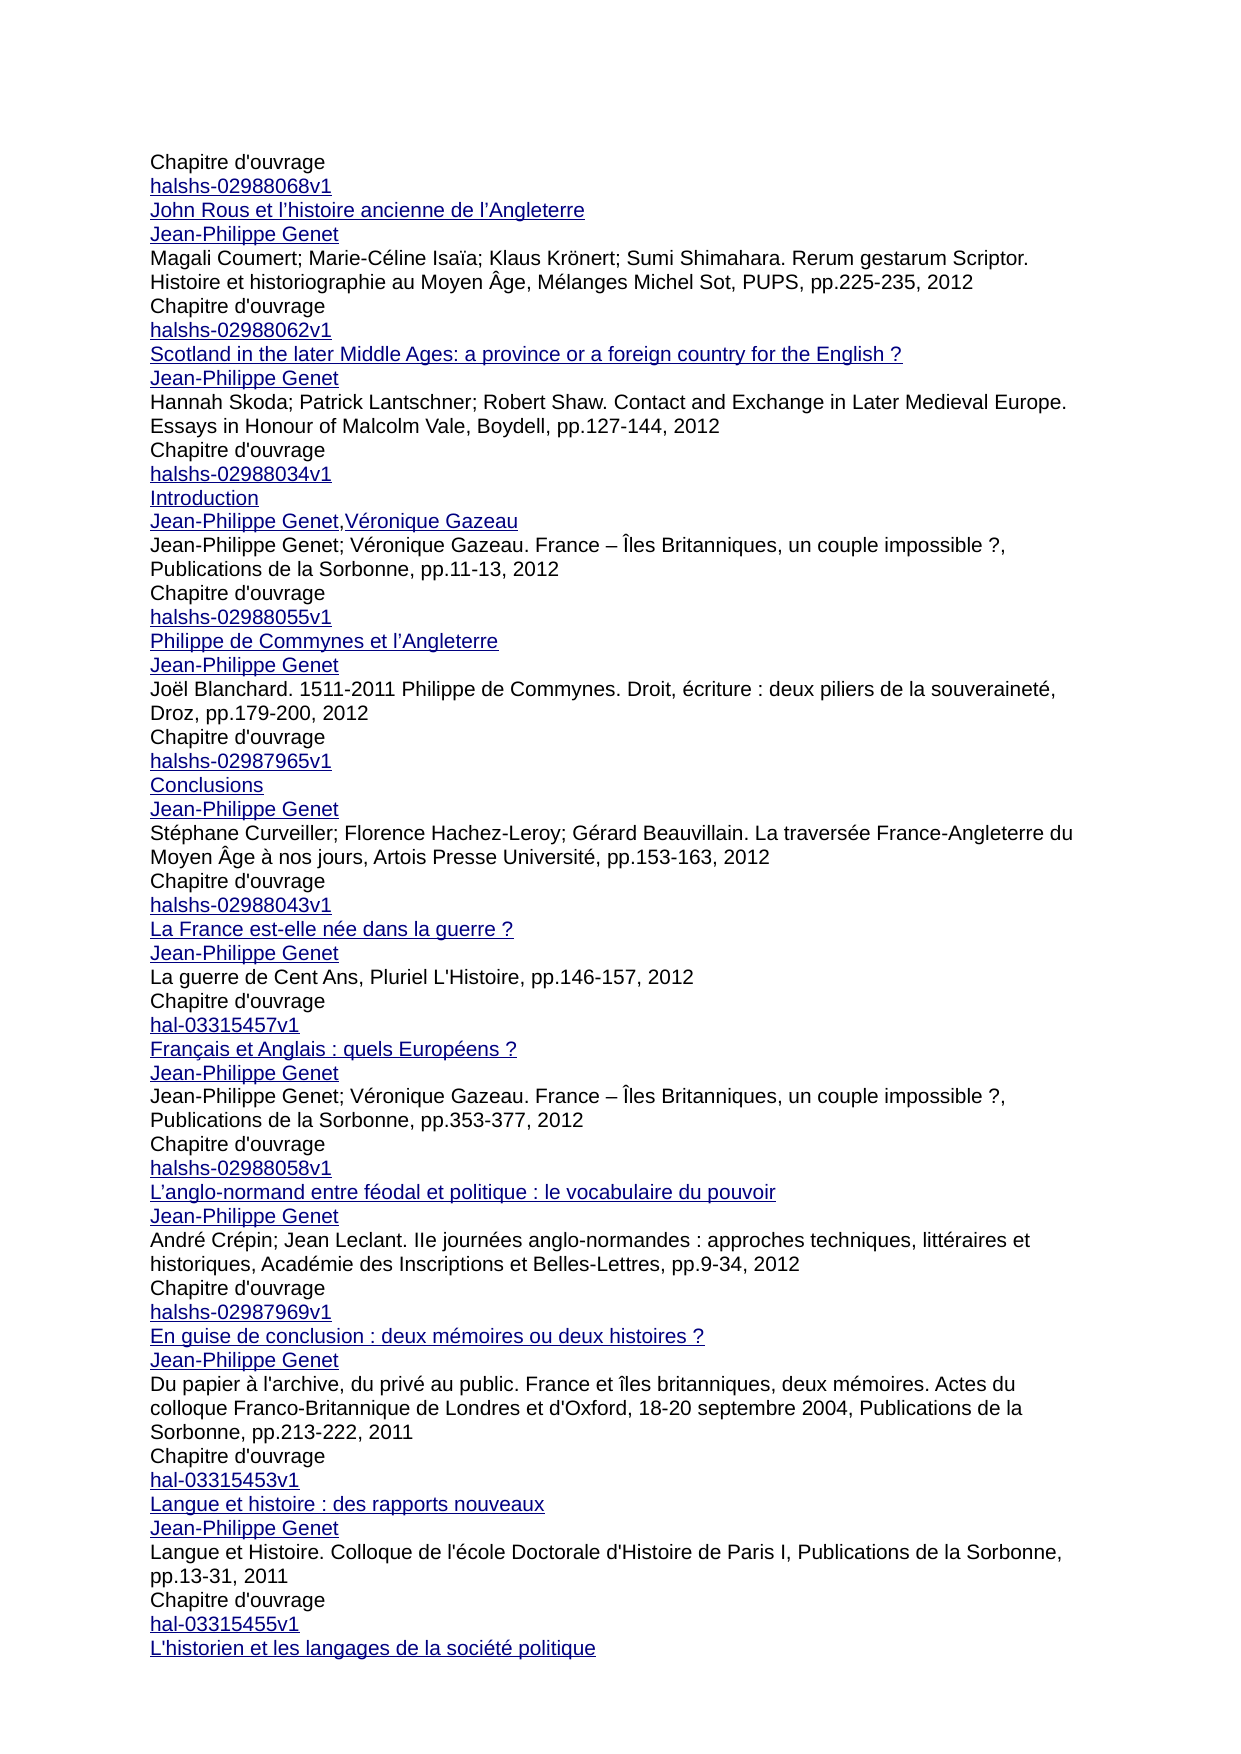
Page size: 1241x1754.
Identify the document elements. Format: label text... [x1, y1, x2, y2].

table_cell Scotland in the later Middle Ages: a province or a foreign country for the English ? Jean-Philippe Genet Hannah Skoda; Patrick Lantschner; Robert Shaw. Contact and Exchange in Later Medieval Europe. Essays in Honour of Malcolm Vale, Boydell, pp.127-144, 2012 Chapitre d'ouvrage halshs-02988034v1 [150, 342, 1090, 485]
table_cell La France est-elle née dans la guerre ? Jean-Philippe Genet La guerre de Cent Ans, Pluriel L'Histoire, pp.146-157, 2012 Chapitre d'ouvrage hal-03315457v1 [150, 917, 1090, 1036]
table_cell John Rous et l’histoire ancienne de l’Angleterre Jean-Philippe Genet Magali Coumert; Marie-Céline Isaïa; Klaus Krönert; Sumi Shimahara. Rerum gestarum Scriptor. Histoire et historiographie au Moyen Âge, Mélanges Michel Sot, PUPS, pp.225-235, 2012 Chapitre d'ouvrage halshs-02988062v1 [150, 198, 1090, 342]
table_cell Langue et histoire : des rapports nouveaux Jean-Philippe Genet Langue et Histoire. Colloque de l'école Doctorale d'Histoire de Paris I, Publications de la Sorbonne, pp.13-31, 2011 Chapitre d'ouvrage hal-03315455v1 [150, 1492, 1090, 1635]
table_cell L'historien et les langages de la société politique [150, 1635, 1090, 1659]
table_cell Chapitre d'ouvrage halshs-02988068v1 [150, 150, 1090, 198]
table_cell Français et Anglais : quels Européens ? Jean-Philippe Genet Jean-Philippe Genet; Véronique Gazeau. France – Îles Britanniques, un couple impossible ?, Publications de la Sorbonne, pp.353-377, 2012 Chapitre d'ouvrage halshs-02988058v1 [150, 1036, 1090, 1180]
table_cell Introduction Jean-Philippe Genet,Véronique Gazeau Jean-Philippe Genet; Véronique Gazeau. France – Îles Britanniques, un couple impossible ?, Publications de la Sorbonne, pp.11-13, 2012 Chapitre d'ouvrage halshs-02988055v1 [150, 485, 1090, 629]
table_cell En guise de conclusion : deux mémoires ou deux histoires ? Jean-Philippe Genet Du papier à l'archive, du privé au public. France et îles britanniques, deux mémoires. Actes du colloque Franco-Britannique de Londres et d'Oxford, 18-20 septembre 2004, Publications de la Sorbonne, pp.213-222, 2011 Chapitre d'ouvrage hal-03315453v1 [150, 1324, 1090, 1492]
table_cell Philippe de Commynes et l’Angleterre Jean-Philippe Genet Joël Blanchard. 1511-2011 Philippe de Commynes. Droit, écriture : deux piliers de la souveraineté, Droz, pp.179-200, 2012 Chapitre d'ouvrage halshs-02987965v1 [150, 629, 1090, 773]
table_cell L’anglo-normand entre féodal et politique : le vocabulaire du pouvoir Jean-Philippe Genet André Crépin; Jean Leclant. IIe journées anglo-normandes : approches techniques, littéraires et historiques, Académie des Inscriptions et Belles-Lettres, pp.9-34, 2012 Chapitre d'ouvrage halshs-02987969v1 [150, 1180, 1090, 1324]
table_cell Conclusions Jean-Philippe Genet Stéphane Curveiller; Florence Hachez-Leroy; Gérard Beauvillain. La traversée France-Angleterre du Moyen Âge à nos jours, Artois Presse Université, pp.153-163, 2012 Chapitre d'ouvrage halshs-02988043v1 [150, 773, 1090, 917]
